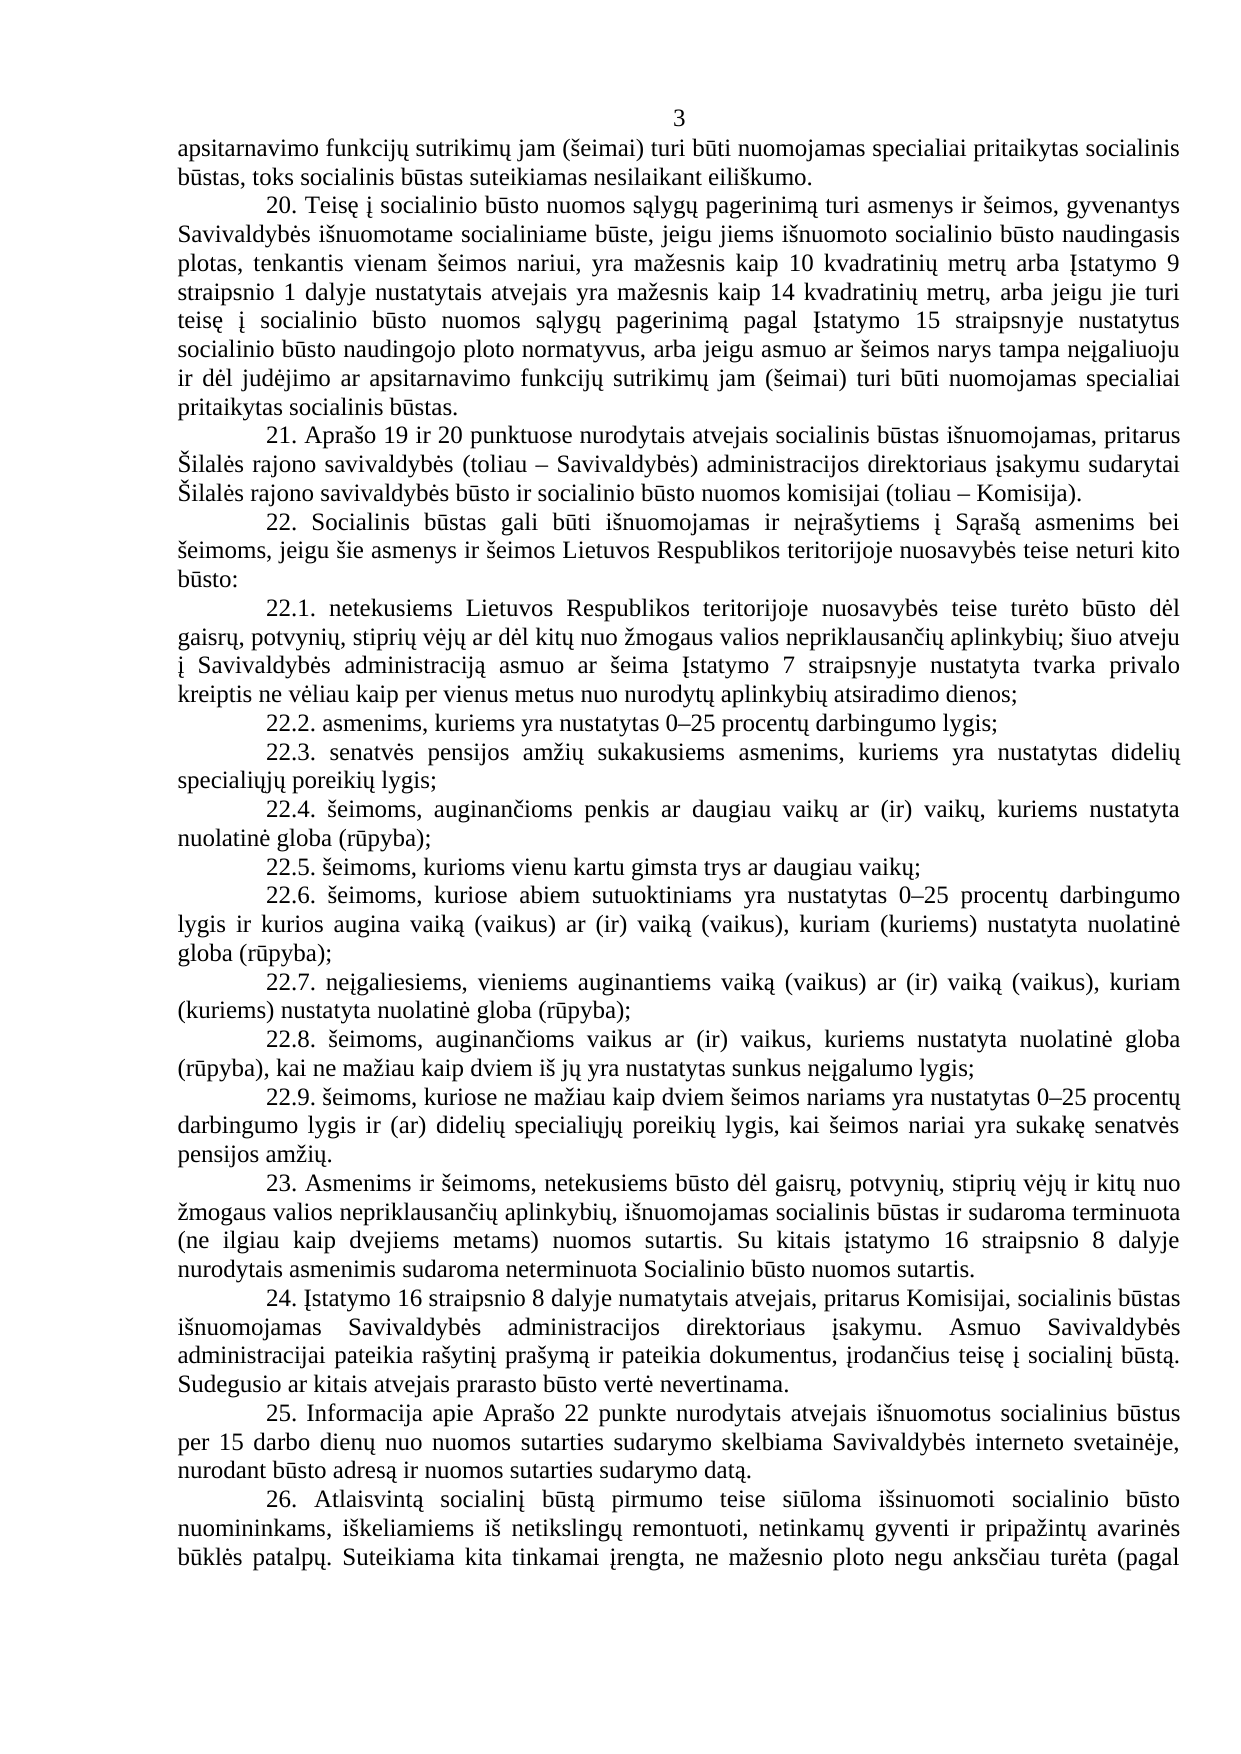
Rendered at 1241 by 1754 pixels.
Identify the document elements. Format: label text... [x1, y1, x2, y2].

text 23. Asmenims ir šeimoms, netekusiems būsto dėl gaisrų, potvynių, stiprių vėjų ir kitų nuo žmogaus valios nepriklausančių aplinkybių, išnuomojamas socialinis būstas ir sudaroma terminuota (ne ilgiau kaip dvejiems metams) nuomos sutartis. Su kitais įstatymo 16 straipsnio 8 dalyje nurodytais asmenimis sudaroma neterminuota Socialinio būsto nuomos sutartis. [177, 1168, 1181, 1283]
text 24. Įstatymo 16 straipsnio 8 dalyje numatytais atvejais, pritarus Komisijai, socialinis būstas išnuomojamas Savivaldybės administracijos direktoriaus įsakymu. Asmuo Savivaldybės administracijai pateikia rašytinį prašymą ir pateikia dokumentus, įrodančius teisę į socialinį būstą. Sudegusio ar kitais atvejais prarasto būsto vertė nevertinama. [177, 1283, 1181, 1398]
text 22.3. senatvės pensijos amžių sukakusiems asmenims, kuriems yra nustatytas didelių specialiųjų poreikių lygis; [177, 737, 1181, 794]
text apsitarnavimo funkcijų sutrikimų jam (šeimai) turi būti nuomojamas specialiai pritaikytas socialinis būstas, toks socialinis būstas suteikiamas nesilaikant eiliškumo. [177, 133, 1181, 190]
text 26. Atlaisvintą socialinį būstą pirmumo teise siūloma išsinuomoti socialinio būsto nuomininkams, iškeliamiems iš netikslingų remontuoti, netinkamų gyventi ir pripažintų avarinės būklės patalpų. Suteikiama kita tinkamai įrengta, ne mažesnio ploto negu anksčiau turėta (pagal [177, 1484, 1181, 1570]
text 20. Teisę į socialinio būsto nuomos sąlygų pagerinimą turi asmenys ir šeimos, gyvenantys Savivaldybės išnuomotame socialiniame būste, jeigu jiems išnuomoto socialinio būsto naudingasis plotas, tenkantis vienam šeimos nariui, yra mažesnis kaip 10 kvadratinių metrų arba Įstatymo 9 straipsnio 1 dalyje nustatytais atvejais yra mažesnis kaip 14 kvadratinių metrų, arba jeigu jie turi teisę į socialinio būsto nuomos sąlygų pagerinimą pagal Įstatymo 15 straipsnyje nustatytus socialinio būsto naudingojo ploto normatyvus, arba jeigu asmuo ar šeimos narys tampa neįgaliuoju ir dėl judėjimo ar apsitarnavimo funkcijų sutrikimų jam (šeimai) turi būti nuomojamas specialiai pritaikytas socialinis būstas. [177, 190, 1181, 420]
text 22.6. šeimoms, kuriose abiem sutuoktiniams yra nustatytas 0–25 procentų darbingumo lygis ir kurios augina vaiką (vaikus) ar (ir) vaiką (vaikus), kuriam (kuriems) nustatyta nuolatinė globa (rūpyba); [177, 880, 1181, 967]
text 22.4. šeimoms, auginančioms penkis ar daugiau vaikų ar (ir) vaikų, kuriems nustatyta nuolatinė globa (rūpyba); [177, 794, 1181, 852]
text 22.5. šeimoms, kurioms vienu kartu gimsta trys ar daugiau vaikų; [177, 852, 1181, 880]
text 21. Aprašo 19 ir 20 punktuose nurodytais atvejais socialinis būstas išnuomojamas, pritarus Šilalės rajono savivaldybės (toliau – Savivaldybės) administracijos direktoriaus įsakymu sudarytai Šilalės rajono savivaldybės būsto ir socialinio būsto nuomos komisijai (toliau – Komisija). [177, 420, 1181, 507]
text 22.1. netekusiems Lietuvos Respublikos teritorijoje nuosavybės teise turėto būsto dėl gaisrų, potvynių, stiprių vėjų ar dėl kitų nuo žmogaus valios nepriklausančių aplinkybių; šiuo atveju į Savivaldybės administraciją asmuo ar šeima Įstatymo 7 straipsnyje nustatyta tvarka privalo kreiptis ne vėliau kaip per vienus metus nuo nurodytų aplinkybių atsiradimo dienos; [177, 593, 1181, 708]
text 22. Socialinis būstas gali būti išnuomojamas ir neįrašytiems į Sąrašą asmenims bei šeimoms, jeigu šie asmenys ir šeimos Lietuvos Respublikos teritorijoje nuosavybės teise neturi kito būsto: [177, 507, 1181, 593]
text 22.2. asmenims, kuriems yra nustatytas 0–25 procentų darbingumo lygis; [177, 708, 1181, 737]
text 25. Informacija apie Aprašo 22 punkte nurodytais atvejais išnuomotus socialinius būstus per 15 darbo dienų nuo nuomos sutarties sudarymo skelbiama Savivaldybės interneto svetainėje, nurodant būsto adresą ir nuomos sutarties sudarymo datą. [177, 1398, 1181, 1484]
text 22.7. neįgaliesiems, vieniems auginantiems vaiką (vaikus) ar (ir) vaiką (vaikus), kuriam (kuriems) nustatyta nuolatinė globa (rūpyba); [177, 967, 1181, 1024]
text 22.9. šeimoms, kuriose ne mažiau kaip dviem šeimos nariams yra nustatytas 0–25 procentų darbingumo lygis ir (ar) didelių specialiųjų poreikių lygis, kai šeimos nariai yra sukakę senatvės pensijos amžių. [177, 1082, 1181, 1168]
text 22.8. šeimoms, auginančioms vaikus ar (ir) vaikus, kuriems nustatyta nuolatinė globa (rūpyba), kai ne mažiau kaip dviem iš jų yra nustatytas sunkus neįgalumo lygis; [177, 1024, 1181, 1082]
